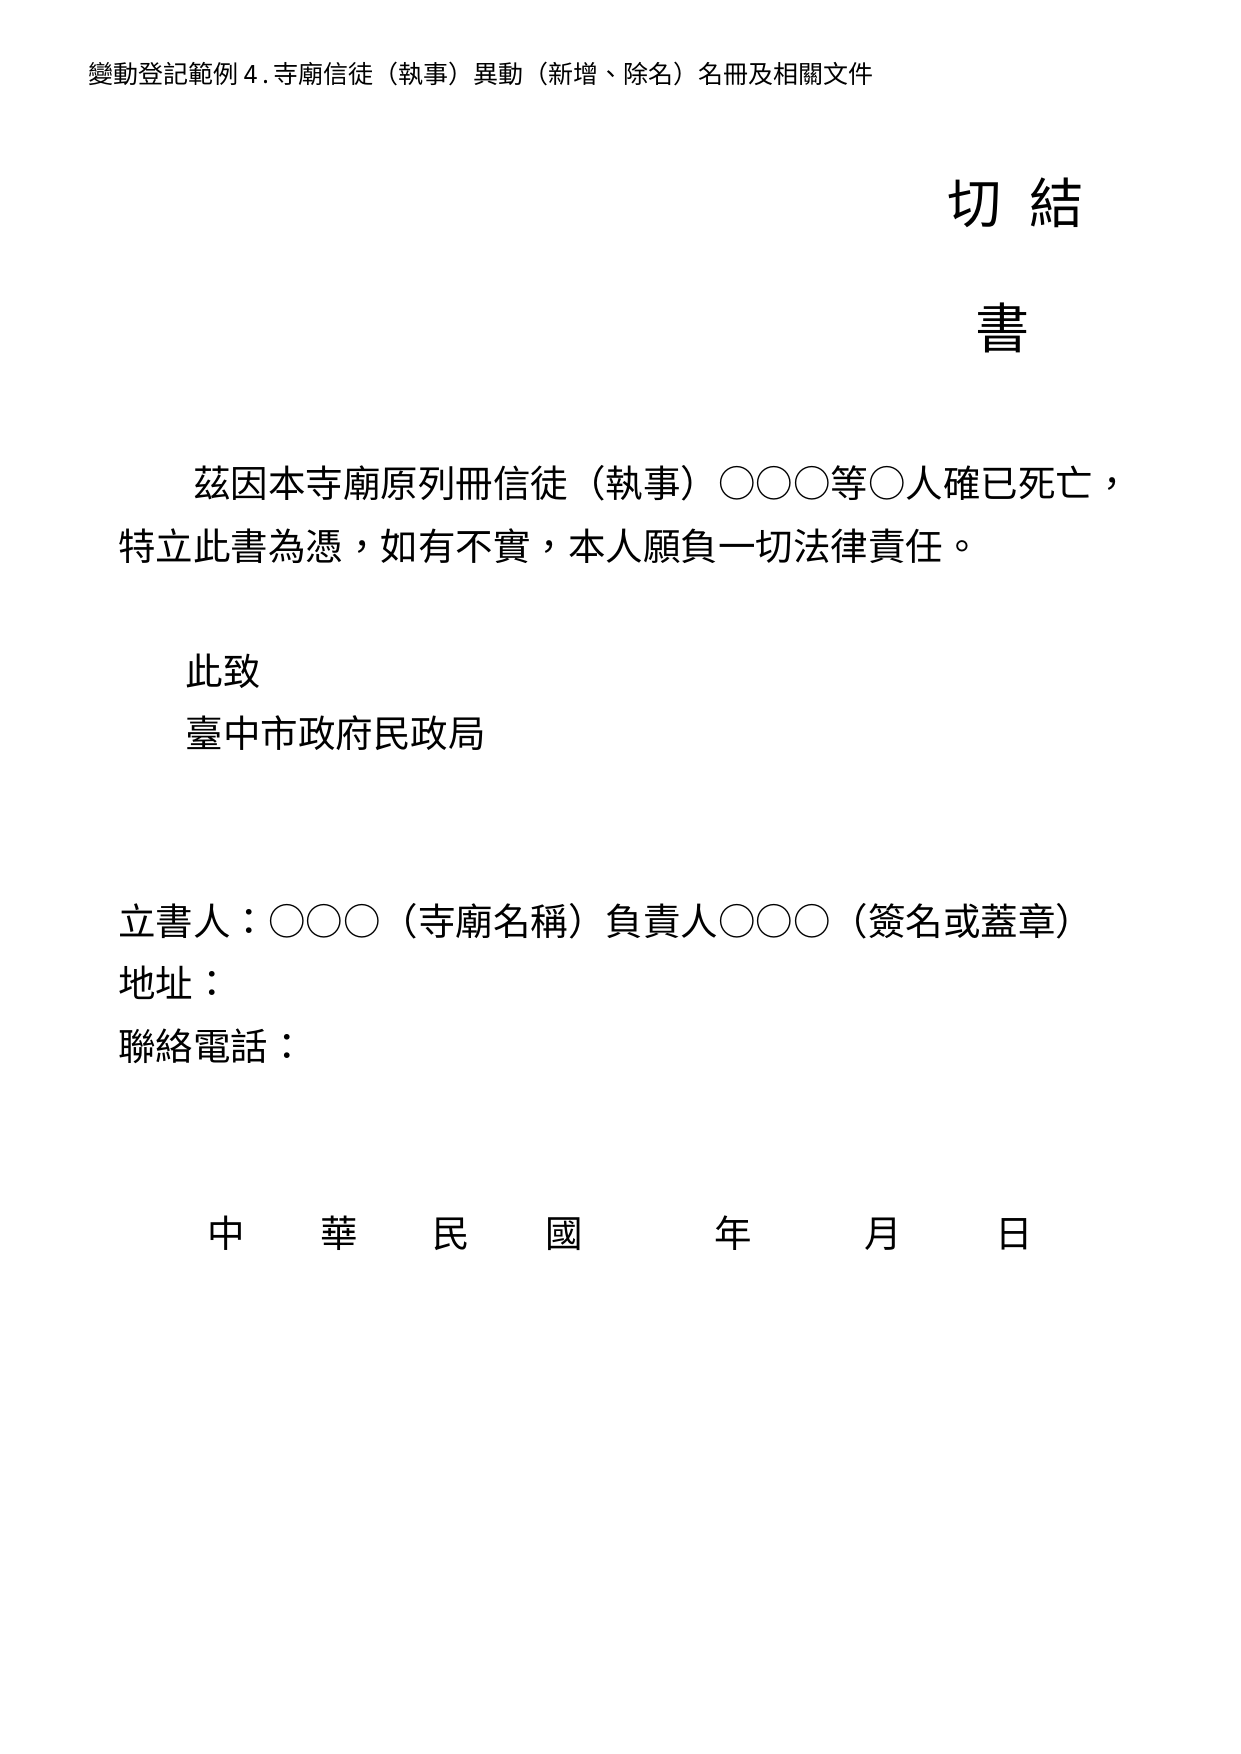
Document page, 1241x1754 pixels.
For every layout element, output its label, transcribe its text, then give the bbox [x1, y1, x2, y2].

text 中 華 民 國 年 月 日 [118, 1189, 1122, 1252]
text 茲因本寺廟原列冊信徒（執事）○○○等○人確已死亡，特立此書為憑，如有不實，本人願負一切法律責任。 [118, 439, 1122, 564]
text 切 結 書 [73, 47, 1122, 377]
text 立書人：○○○（寺廟名稱）負責人○○○（簽名或蓋章） [118, 877, 1122, 939]
text 臺中市政府民政局 [118, 689, 1122, 752]
text 聯絡電話： [118, 1002, 1122, 1064]
text 此致 [118, 627, 1122, 689]
text 變動登記範例4.寺廟信徒（執事）異動（新增、除名）名冊及相關文件 [88, 54, 894, 91]
text 地址： [118, 939, 1122, 1002]
